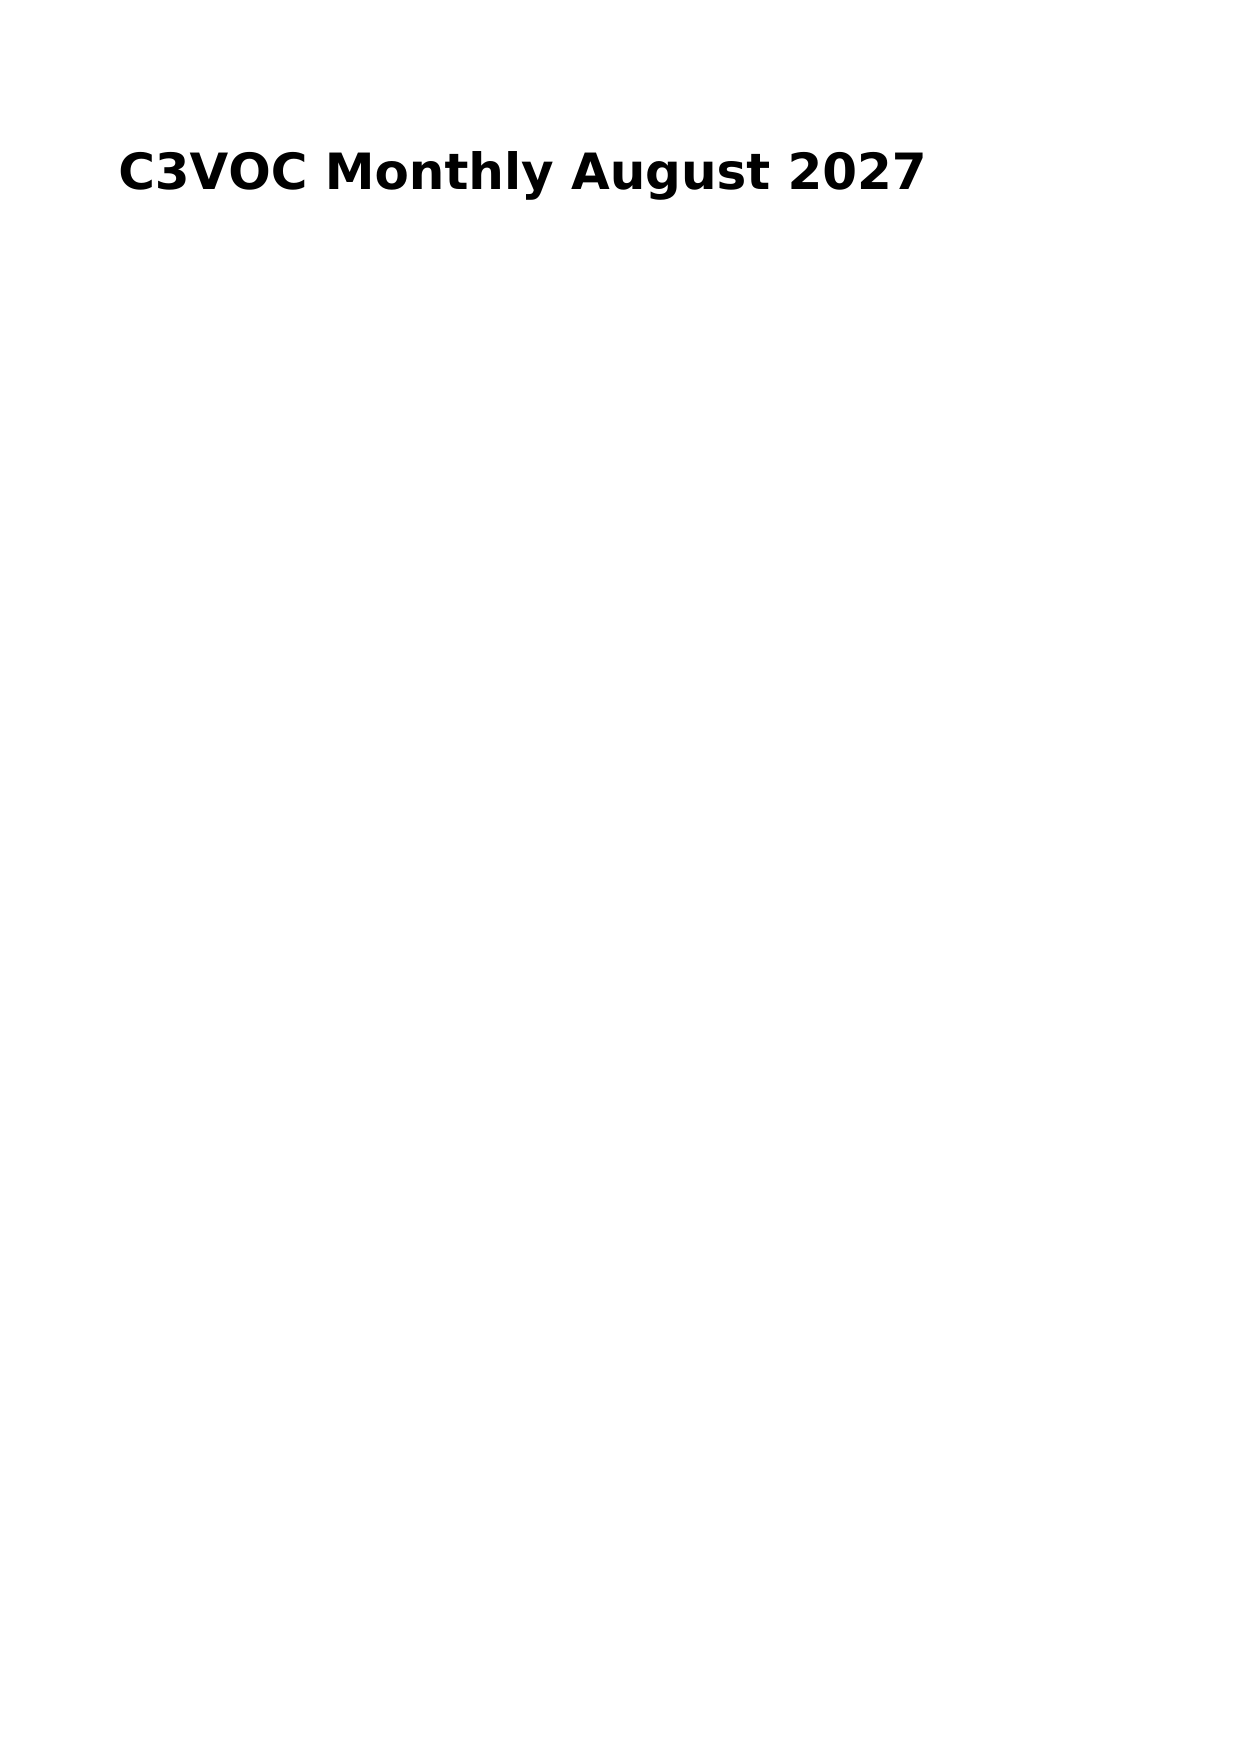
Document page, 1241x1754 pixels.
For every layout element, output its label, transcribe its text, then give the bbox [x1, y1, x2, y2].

subtitle C3VOC Monthly August 2027 [118, 143, 1122, 201]
